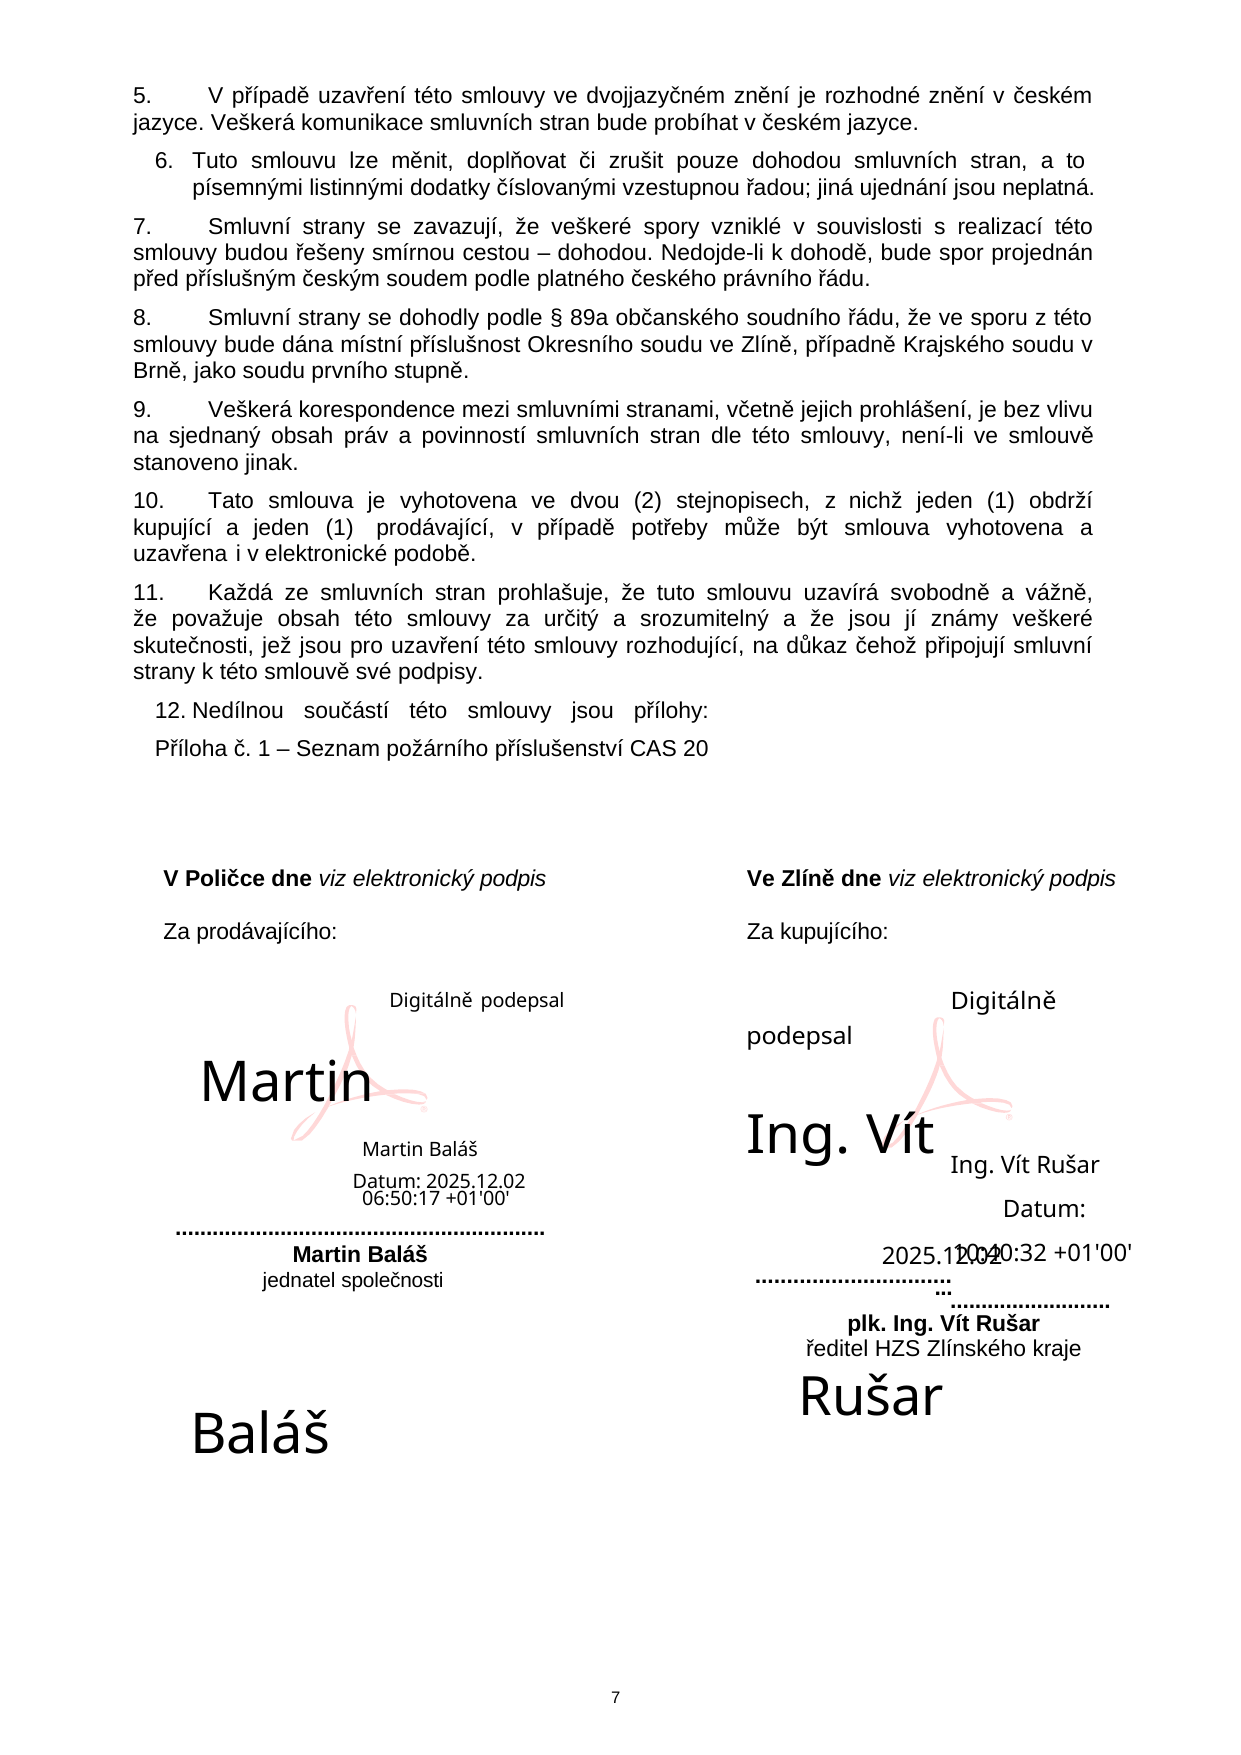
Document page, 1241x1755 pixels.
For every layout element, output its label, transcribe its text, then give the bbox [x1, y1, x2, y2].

table_cell Za prodávajícího: Martin Digitálně podepsal [158, 905, 649, 1051]
list Každá ze smluvních stran prohlašuje, že tuto smlouvu uzavírá svobodně a vážně, že považuje obsah této smlouvy za určitý a srozumitelný a že jsou jí známy veškeré skutečnosti, jež jsou pro uzavření této smlouvy rozhodující, na důkaz čehož připojují smluvní strany k této smlouvě své podpisy. [133, 579, 1093, 684]
text písemnými listinnými dodatky číslovanými vzestupnou řadou; jiná ujednání jsou neplatná. [192, 174, 1167, 200]
list Tuto smlouvu lze měnit, doplňovat či zrušit pouze dohodou smluvních stran, a to [154, 148, 1167, 174]
list Tato smlouva je vyhotovena ve dvou (2) stejnopisech, z nichž jeden (1) obdrží kupující a jeden (1) prodávající, v případě potřeby může být smlouva vyhotovena a uzavřena i v elektronické podobě. [133, 487, 1093, 566]
table_header Ve Zlíně dne viz elektronický podpis [649, 866, 1140, 905]
table_cell Za kupujícího: Ing. Vít Digitálně podepsal [649, 905, 1140, 1051]
list V případě uzavření této smlouvy ve dvojjazyčném znění je rozhodné znění v českém jazyce. Veškerá komunikace smluvních stran bude probíhat v českém jazyce. [133, 82, 1094, 135]
list Nedílnou součástí této smlouvy jsou přílohy: Příloha č. 1 – Seznam požárního příslušenství CAS 20 [154, 697, 709, 761]
list Smluvní strany se zavazují, že veškeré spory vzniklé v souvislosti s realizací této smlouvy budou řešeny smírnou cestou – dohodou. Nedojde-li k dohodě, bude spor projednán před příslušným českým soudem podle platného českého právního řádu. [133, 213, 1094, 292]
list Smluvní strany se dohodly podle § 89a občanského soudního řádu, že ve sporu z této smlouvy bude dána místní příslušnost Okresního soudu ve Zlíně, případně Krajského soudu v Brně, jako soudu prvního stupně. [133, 304, 1094, 383]
table_cell Ing. Vít Rušar Rušar Datum: 2025.12.02 ...............................10:40:32 +01'00' ... .......................... plk. Ing. Vít Rušar ředitel HZS Zlínského kraje [649, 1051, 1140, 1362]
table_cell Martin Baláš Baláš Datum: 2025.12.02 06:50:17 +01'00' ............................................................ Martin Baláš jednatel společnosti [158, 1051, 649, 1362]
list Veškerá korespondence mezi smluvními stranami, včetně jejich prohlášení, je bez vlivu na sjednaný obsah práv a povinností smluvních stran dle této smlouvy, není-li ve smlouvě stanoveno jinak. [133, 396, 1093, 475]
table_header V Poličce dne viz elektronický podpis [158, 866, 649, 905]
